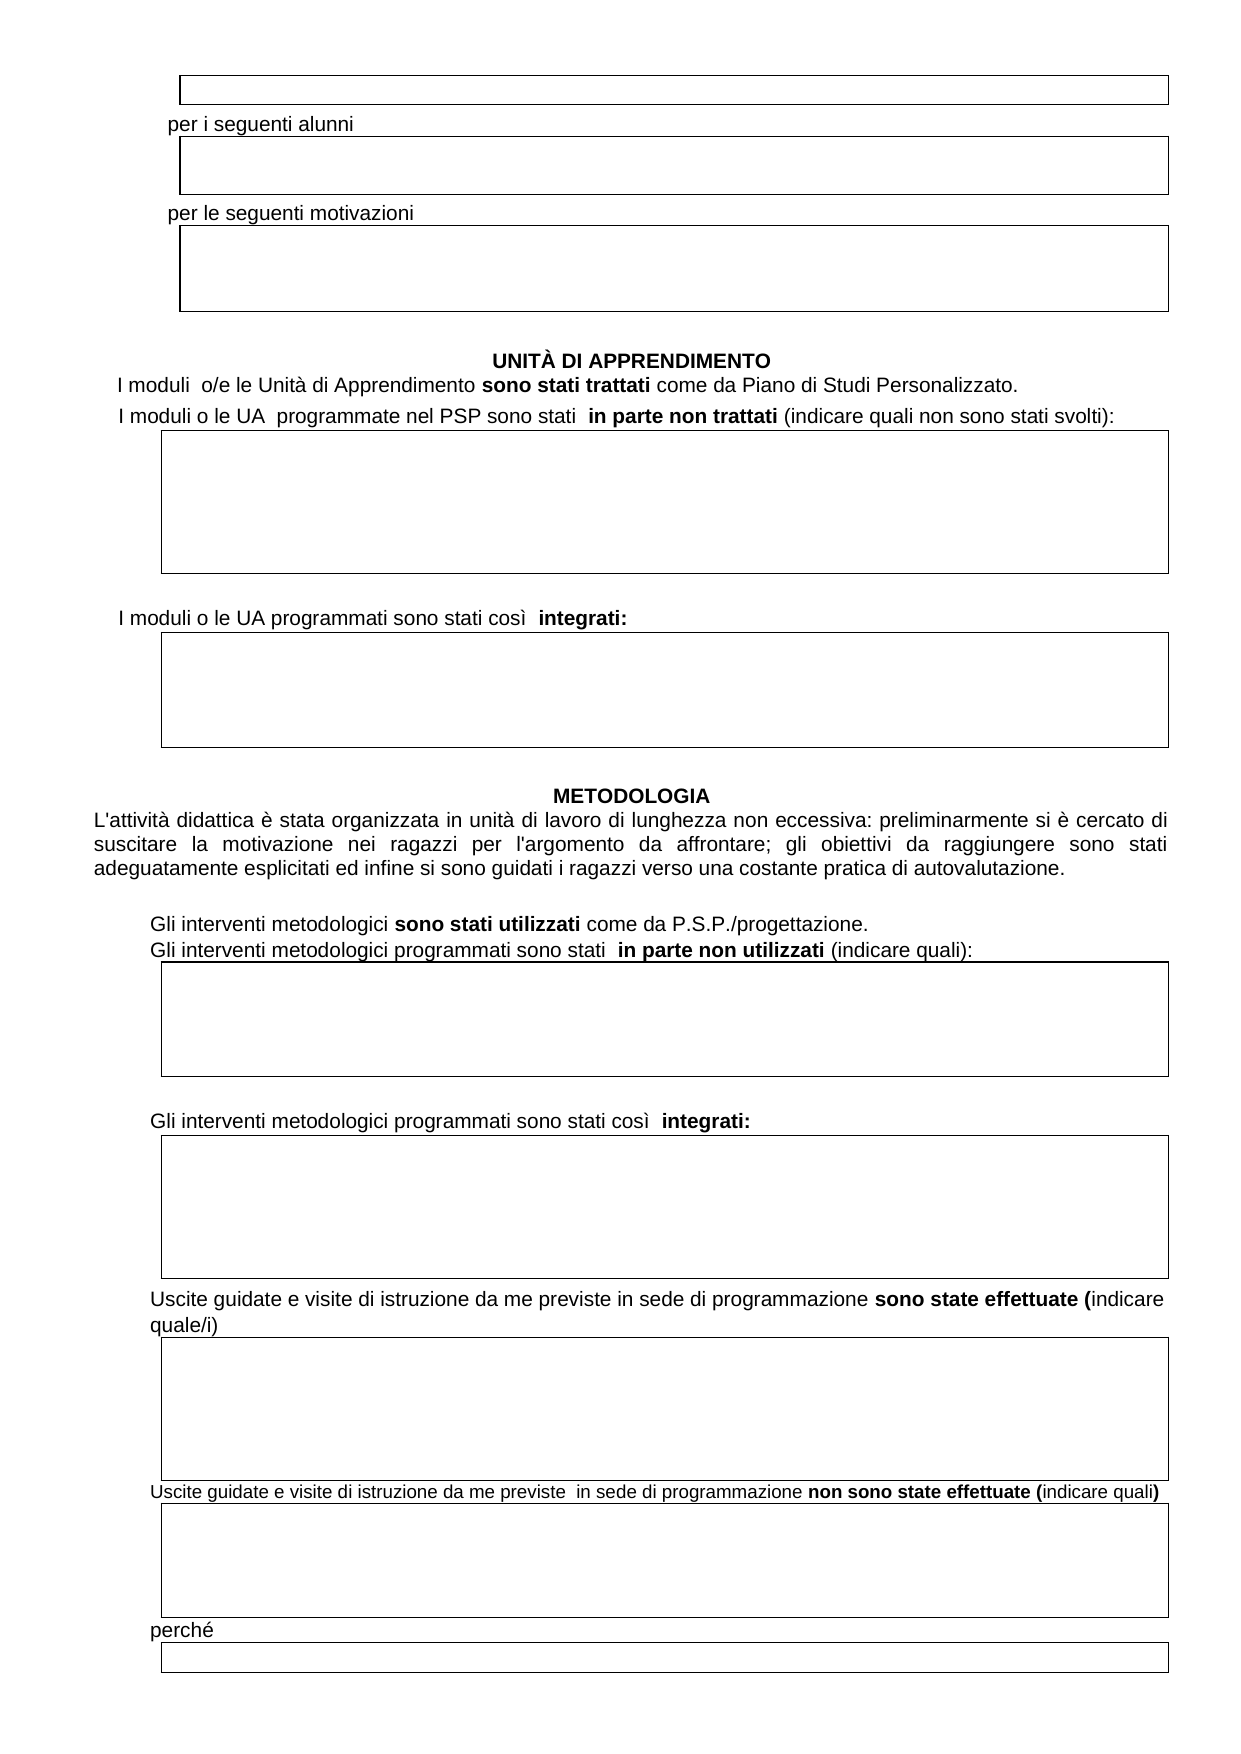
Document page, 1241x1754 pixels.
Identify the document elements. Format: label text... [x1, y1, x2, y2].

table_header [162, 963, 1168, 1076]
table_header [162, 633, 1168, 747]
text perché [94, 1618, 1169, 1642]
text Uscite guidate e visite di istruzione da me previste in sede di programmazione sono state effettuate (indicare quale/i) [94, 1279, 1169, 1337]
table_header [181, 226, 1168, 311]
text metodologia [94, 784, 1169, 808]
text Uscite guidate e visite di istruzione da me previste in sede di programmazione non sono state effettuate (indicare quali) [94, 1481, 1169, 1502]
text L'attività didattica è stata organizzata in unità di lavoro di lunghezza non eccessiva: preliminarmente si è cercato di suscitare la motivazione nei ragazzi per l'argomento da affrontare; gli obiettivi da raggiungere sono stati adeguatamente esplicitati ed infine si sono guidati i ragazzi verso una costante pratica di autovalutazione. [94, 808, 1169, 880]
table_header [181, 76, 1168, 104]
table_header [162, 1136, 1168, 1278]
text I moduli o le UA programmati sono stati così integrati: [94, 598, 1169, 632]
text per i seguenti alunni [94, 112, 1169, 136]
table_header [162, 1643, 1168, 1672]
text I moduli o/e le Unità di Apprendimento sono stati trattati come da Piano di Studi Personalizzato. [94, 373, 1169, 397]
text per le seguenti motivazioni [94, 201, 1169, 225]
table_header [162, 431, 1168, 573]
text I moduli o le UA programmate nel PSP sono stati in parte non trattati (indicare quali non sono stati svolti): [94, 397, 1169, 430]
table_header [162, 1338, 1168, 1480]
text Gli interventi metodologici sono stati utilizzati come da P.S.P./progettazione. [94, 904, 1169, 937]
text UNITÀ DI APPRENDIMENTO [94, 349, 1169, 373]
table_header [181, 137, 1168, 193]
text Gli interventi metodologici programmati sono stati così integrati: [94, 1101, 1169, 1135]
text Gli interventi metodologici programmati sono stati in parte non utilizzati (indicare quali): [94, 937, 1169, 961]
table_header [162, 1504, 1168, 1617]
